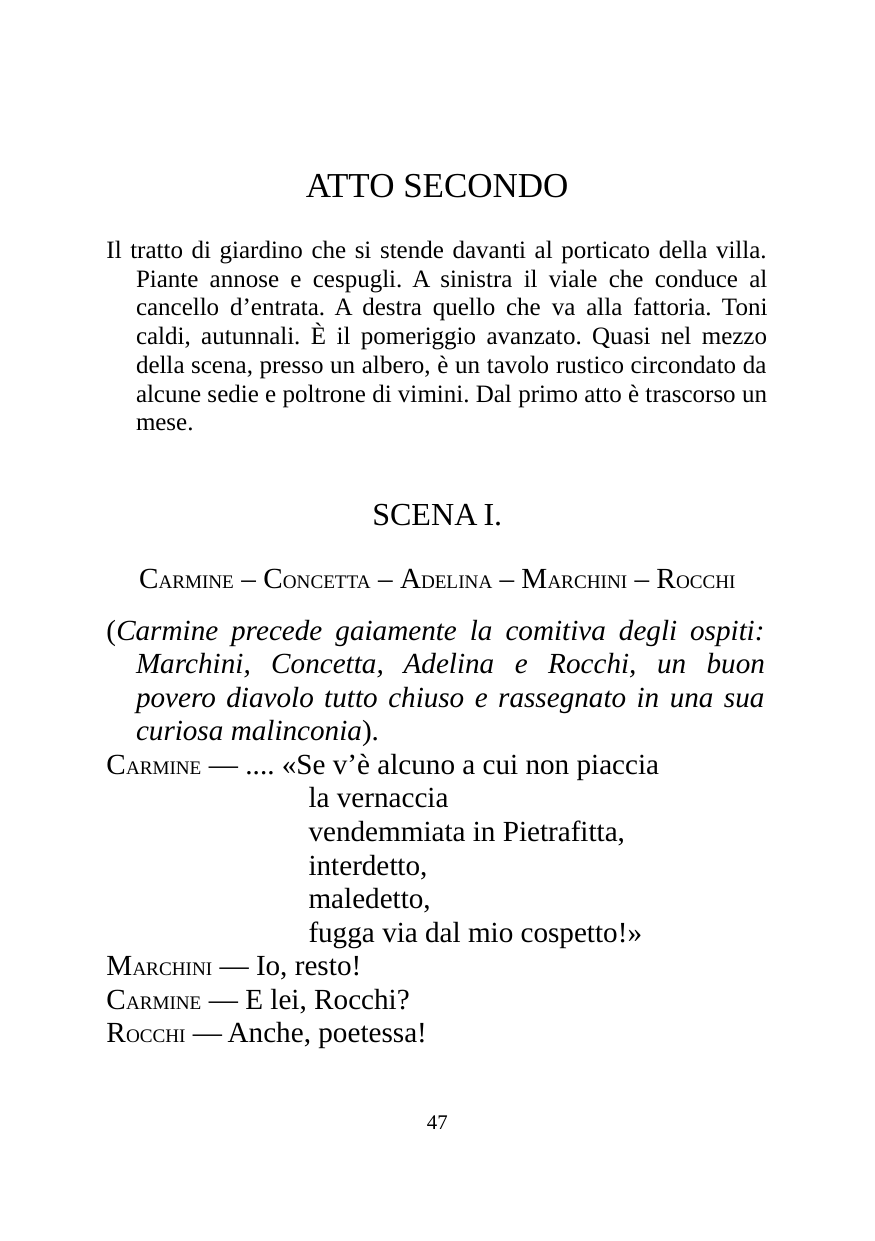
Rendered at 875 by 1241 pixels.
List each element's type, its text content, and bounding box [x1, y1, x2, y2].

text vendemmiata in Pietrafitta, [308, 814, 768, 848]
text maledetto, [308, 881, 768, 915]
text fugga via dal mio cospetto!» [308, 915, 768, 948]
text Il tratto di giardino che si stende davanti al porticato della villa. Piante annose e cespugli. A sinistra il viale che conduce al cancello d’entrata. A destra quello che va alla fattoria. Toni caldi, autunnali. È il pomeriggio avanzato. Quasi nel mezzo della scena, presso un albero, è un tavolo rustico circondato da alcune sedie e poltrone di vimini. Dal primo atto è trascorso un mese. [106, 235, 768, 436]
text (Carmine precede gaiamente la comitiva degli ospiti: Marchini, Concetta, Adelina e Rocchi, un buon povero diavolo tutto chiuso e rassegnato in una sua curiosa malinconia). [106, 613, 768, 747]
text interdetto, [308, 848, 768, 881]
text Carmine — E lei, Rocchi? [106, 982, 768, 1015]
text Marchini — Io, resto! [106, 948, 768, 982]
subtitle ATTO SECONDO [106, 165, 768, 206]
text Rocchi — Anche, poetessa! [106, 1015, 768, 1049]
text Carmine – Concetta – Adelina – Marchini – Rocchi [106, 562, 768, 595]
text la vernaccia [308, 781, 768, 814]
subtitle SCENA I. [106, 495, 768, 532]
text Carmine — .... «Se v’è alcuno a cui non piaccia [106, 747, 768, 781]
